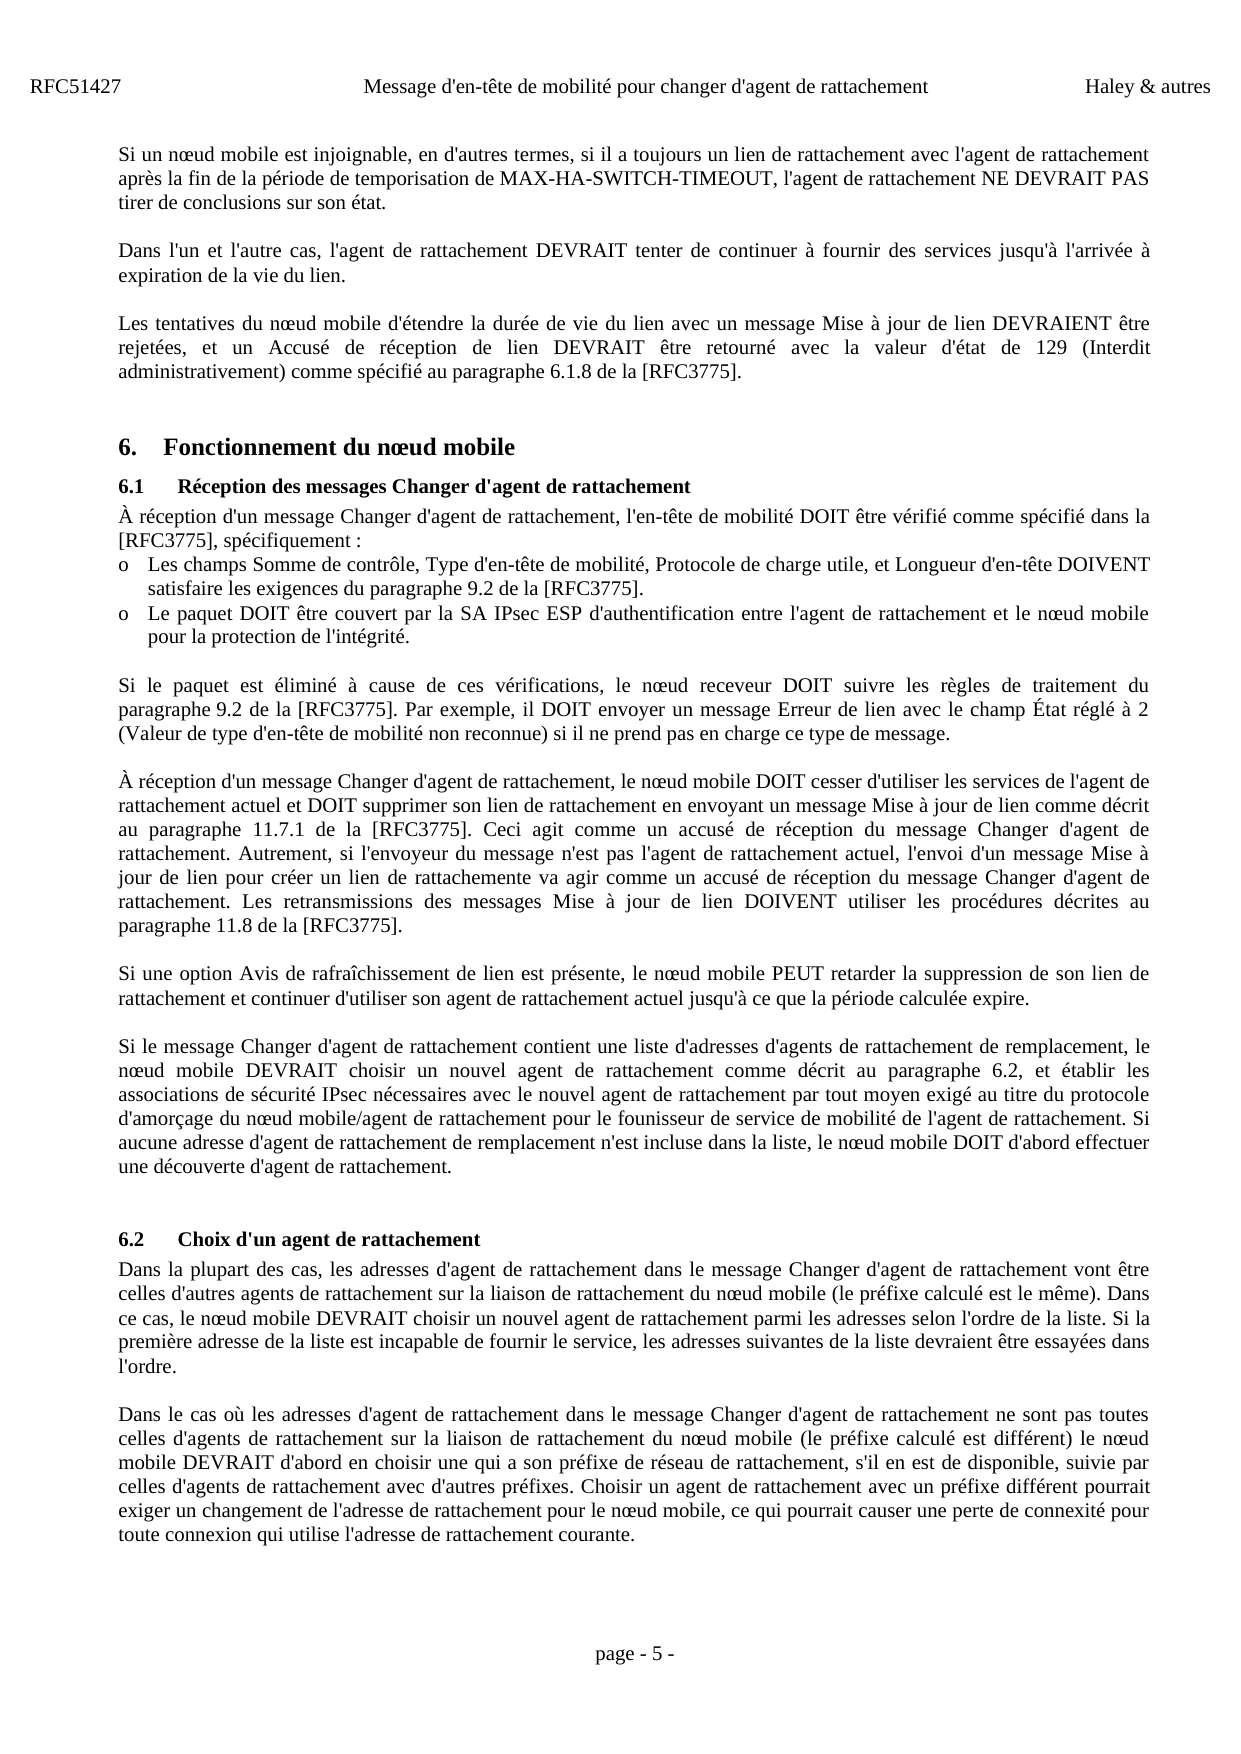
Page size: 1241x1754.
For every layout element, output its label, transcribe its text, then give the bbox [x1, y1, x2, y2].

text Les tentatives du nœud mobile d'étendre la durée de vie du lien avec un message Mise à jour de lien DEVRAIENT être rejetées, et un Accusé de réception de lien DEVRAIT être retourné avec la valeur d'état de 129 (Interdit administrativement) comme spécifié au paragraphe 6.1.8 de la [RFC3775]. [118, 311, 1152, 383]
text o Le paquet DOIT être couvert par la SA IPsec ESP d'authentification entre l'agent de rattachement et le nœud mobile pour la protection de l'intégrité. [118, 600, 1152, 648]
text Si le message Changer d'agent de rattachement contient une liste d'adresses d'agents de rattachement de remplacement, le nœud mobile DEVRAIT choisir un nouvel agent de rattachement comme décrit au paragraphe 6.2, et établir les associations de sécurité IPsec nécessaires avec le nouvel agent de rattachement par tout moyen exigé au titre du protocole d'amorçage du nœud mobile/agent de rattachement pour le founisseur de service de mobilité de l'agent de rattachement. Si aucune adresse d'agent de rattachement de remplacement n'est incluse dans la liste, le nœud mobile DOIT d'abord effectuer une découverte d'agent de rattachement. [118, 1033, 1152, 1178]
text Dans le cas où les adresses d'agent de rattachement dans le message Changer d'agent de rattachement ne sont pas toutes celles d'agents de rattachement sur la liaison de rattachement du nœud mobile (le préfixe calculé est différent) le nœud mobile DEVRAIT d'abord en choisir une qui a son préfixe de réseau de rattachement, s'il en est de disponible, suivie par celles d'agents de rattachement avec d'autres préfixes. Choisir un agent de rattachement avec un préfixe différent pourrait exiger un changement de l'adresse de rattachement pour le nœud mobile, ce qui pourrait causer une perte de connexité pour toute connexion qui utilise l'adresse de rattachement courante. [118, 1402, 1152, 1546]
text Si un nœud mobile est injoignable, en d'autres termes, si il a toujours un lien de rattachement avec l'agent de rattachement après la fin de la période de temporisation de MAX-HA-SWITCH-TIMEOUT, l'agent de rattachement NE DEVRAIT PAS tirer de conclusions sur son état. [118, 142, 1152, 214]
subtitle 6.1 Réception des messages Changer d'agent de rattachement [118, 474, 1152, 498]
text À réception d'un message Changer d'agent de rattachement, le nœud mobile DOIT cesser d'utiliser les services de l'agent de rattachement actuel et DOIT supprimer son lien de rattachement en envoyant un message Mise à jour de lien comme décrit au paragraphe 11.7.1 de la [RFC3775]. Ceci agit comme un accusé de réception du message Changer d'agent de rattachement. Autrement, si l'envoyeur du message n'est pas l'agent de rattachement actuel, l'envoi d'un message Mise à jour de lien pour créer un lien de rattachemente va agir comme un accusé de réception du message Changer d'agent de rattachement. Les retransmissions des messages Mise à jour de lien DOIVENT utiliser les procédures décrites au paragraphe 11.8 de la [RFC3775]. [118, 769, 1152, 937]
text À réception d'un message Changer d'agent de rattachement, l'en-tête de mobilité DOIT être vérifié comme spécifié dans la [RFC3775], spécifiquement : [118, 504, 1152, 552]
subtitle 6. Fonctionnement du nœud mobile [118, 432, 1152, 461]
text Si une option Avis de rafraîchissement de lien est présente, le nœud mobile PEUT retarder la suppression de son lien de rattachement et continuer d'utiliser son agent de rattachement actuel jusqu'à ce que la période calculée expire. [118, 961, 1152, 1009]
text Si le paquet est éliminé à cause de ces vérifications, le nœud receveur DOIT suivre les règles de traitement du paragraphe 9.2 de la [RFC3775]. Par exemple, il DOIT envoyer un message Erreur de lien avec le champ État réglé à 2 (Valeur de type d'en-tête de mobilité non reconnue) si il ne prend pas en charge ce type de message. [118, 673, 1152, 745]
text Dans la plupart des cas, les adresses d'agent de rattachement dans le message Changer d'agent de rattachement vont être celles d'autres agents de rattachement sur la liaison de rattachement du nœud mobile (le préfixe calculé est le même). Dans ce cas, le nœud mobile DEVRAIT choisir un nouvel agent de rattachement parmi les adresses selon l'ordre de la liste. Si la première adresse de la liste est incapable de fournir le service, les adresses suivantes de la liste devraient être essayées dans l'ordre. [118, 1257, 1152, 1378]
text Dans l'un et l'autre cas, l'agent de rattachement DEVRAIT tenter de continuer à fournir des services jusqu'à l'arrivée à expiration de la vie du lien. [118, 238, 1152, 287]
subtitle 6.2 Choix d'un agent de rattachement [118, 1227, 1152, 1251]
text o Les champs Somme de contrôle, Type d'en-tête de mobilité, Protocole de charge utile, et Longueur d'en-tête DOIVENT satisfaire les exigences du paragraphe 9.2 de la [RFC3775]. [118, 552, 1152, 600]
